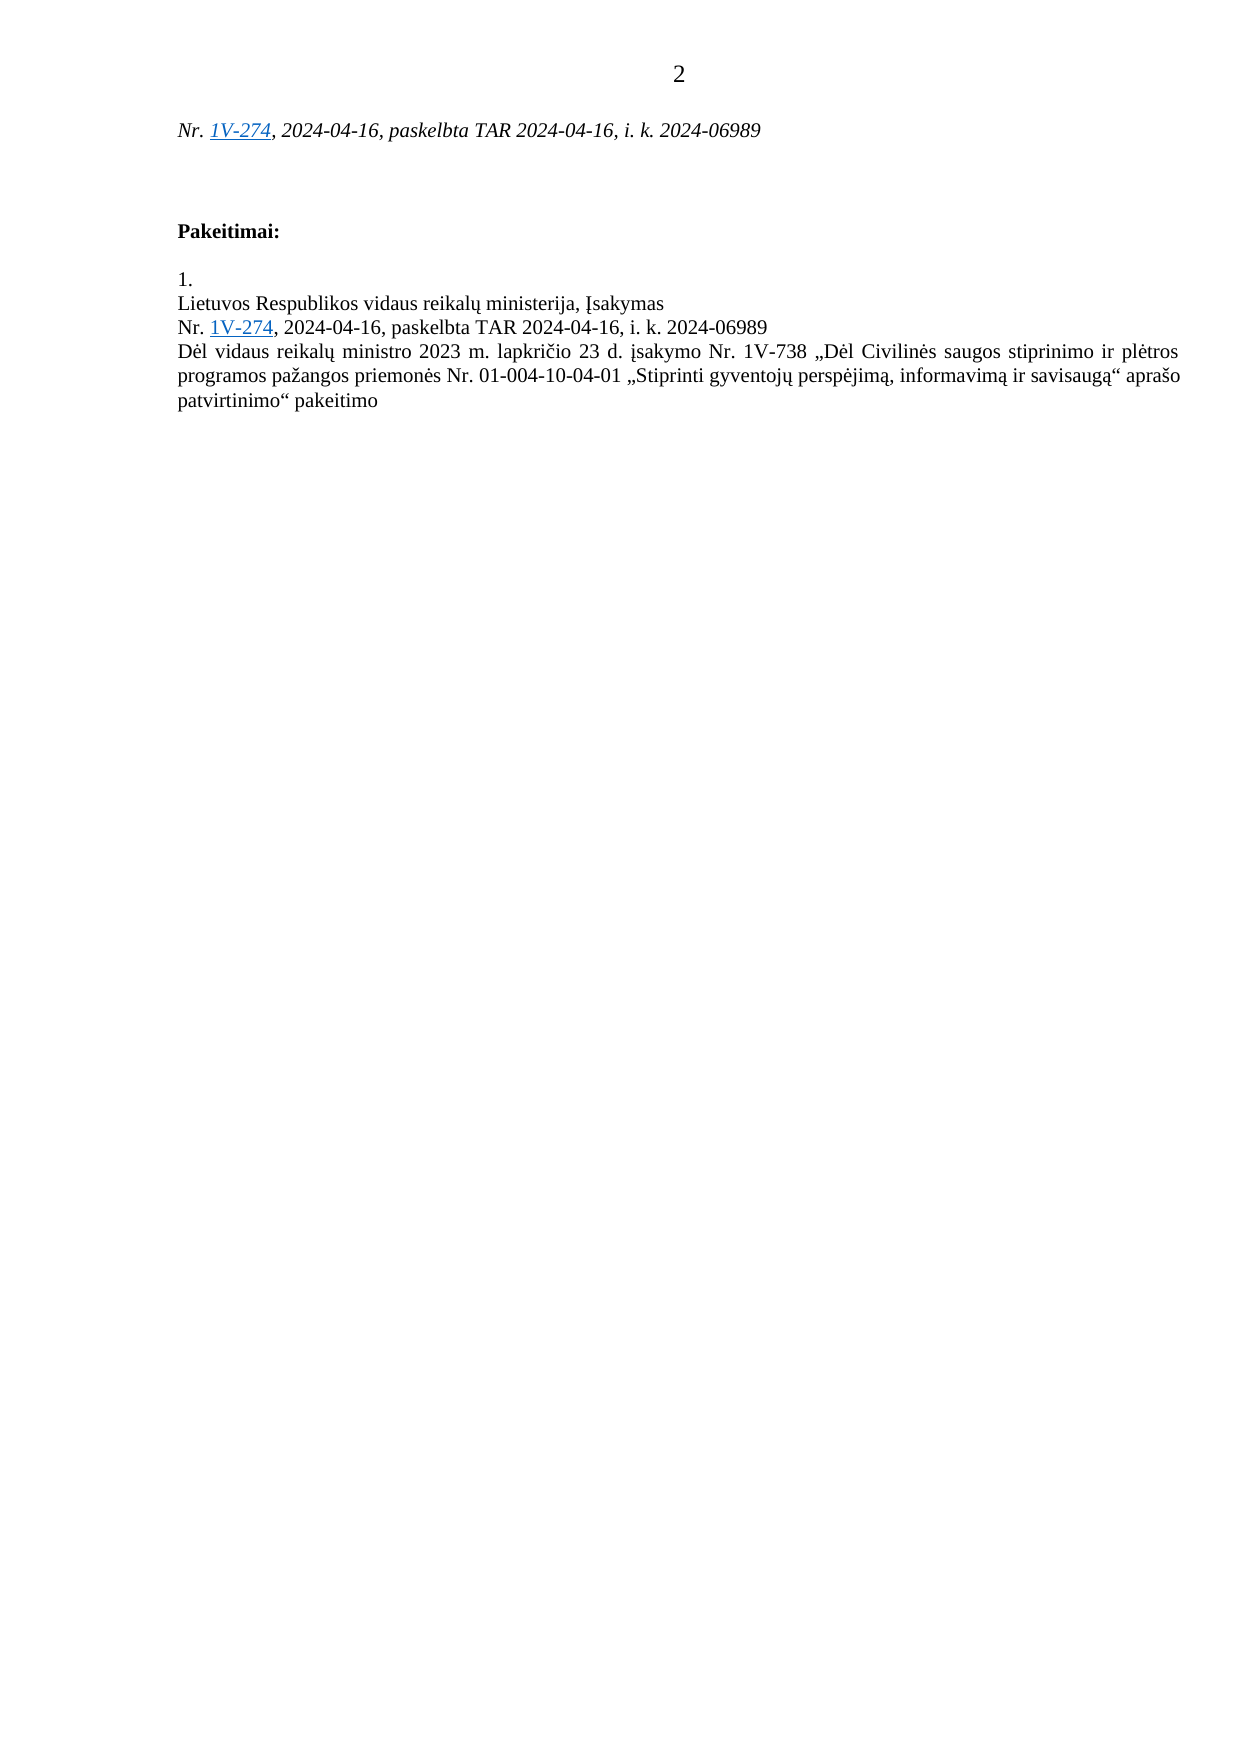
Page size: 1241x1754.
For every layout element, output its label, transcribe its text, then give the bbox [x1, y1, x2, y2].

text 1. [177, 267, 1181, 291]
text Nr. 1V-274, 2024-04-16, paskelbta TAR 2024-04-16, i. k. 2024-06989 [177, 315, 1181, 339]
text Lietuvos Respublikos vidaus reikalų ministerija, Įsakymas [177, 291, 1181, 315]
text Dėl vidaus reikalų ministro 2023 m. lapkričio 23 d. įsakymo Nr. 1V-738 „Dėl Civilinės saugos stiprinimo ir plėtros programos pažangos priemonės Nr. 01-004-10-04-01 „Stiprinti gyventojų perspėjimą, informavimą ir savisaugą“ aprašo patvirtinimo“ pakeitimo [177, 339, 1181, 412]
text Pakeitimai: [177, 219, 1181, 243]
text Nr. 1V-274, 2024-04-16, paskelbta TAR 2024-04-16, i. k. 2024-06989 [177, 118, 1181, 142]
